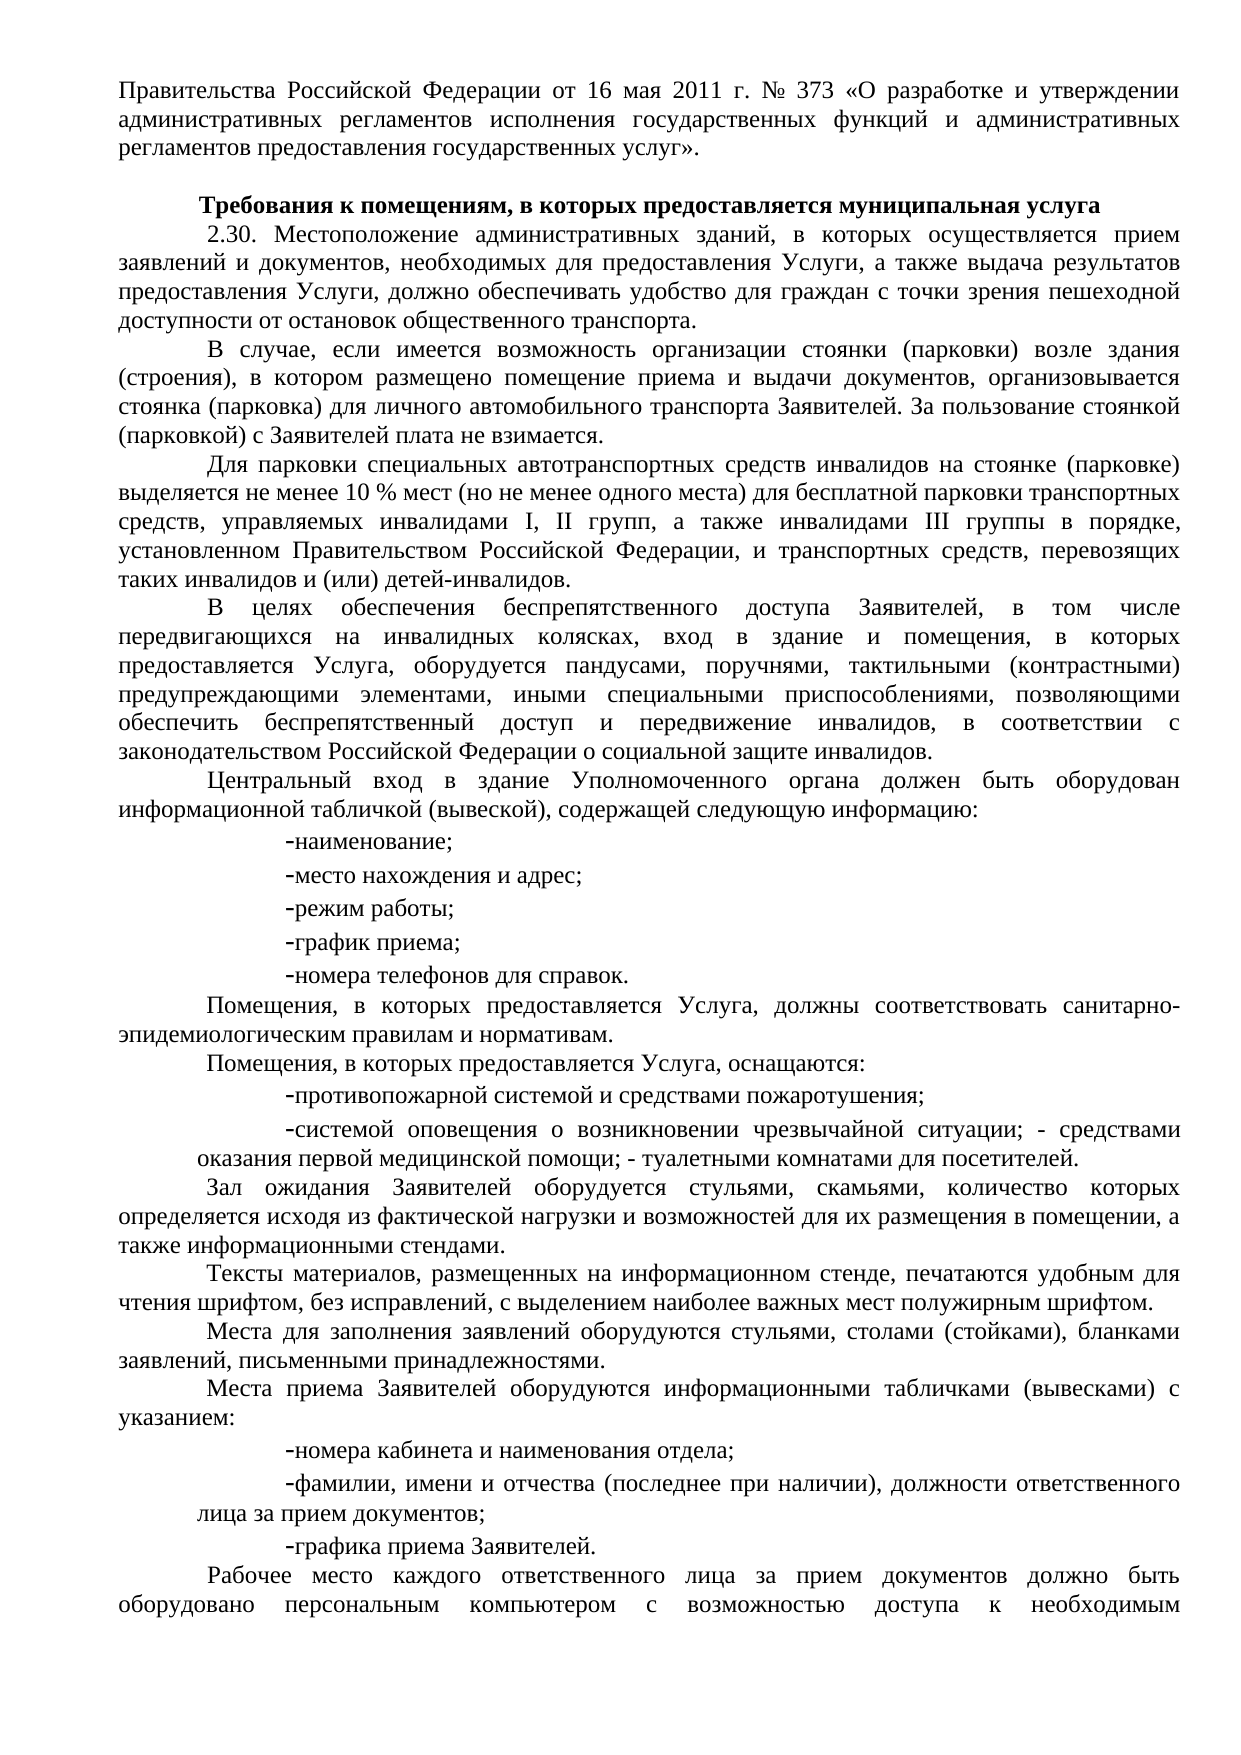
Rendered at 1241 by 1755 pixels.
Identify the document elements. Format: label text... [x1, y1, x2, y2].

text Рабочее место каждого ответственного лица за прием документов должно быть оборудовано персональным компьютером с возможностью доступа к необходимым [118, 1560, 1181, 1618]
text Помещения, в которых предоставляется Услуга, должны соответствовать санитарно-эпидемиологическим правилам и нормативам. [118, 990, 1181, 1048]
text Помещения, в которых предоставляется Услуга, оснащаются: [118, 1048, 1181, 1076]
text В случае, если имеется возможность организации стоянки (парковки) возле здания (строения), в котором размещено помещение приема и выдачи документов, организовывается стоянка (парковка) для личного автомобильного транспорта Заявителей. За пользование стоянкой (парковкой) с Заявителей плата не взимается. [118, 334, 1181, 449]
list фамилии, имени и отчества (последнее при наличии), должности ответственного лица за прием документов; [118, 1464, 1181, 1527]
list номера телефонов для справок. [118, 957, 1181, 990]
text Места приема Заявителей оборудуются информационными табличками (вывесками) с указанием: [118, 1373, 1181, 1431]
text Для парковки специальных автотранспортных средств инвалидов на стоянке (парковке) выделяется не менее 10 % мест (но не менее одного места) для бесплатной парковки транспортных средств, управляемых инвалидами I, II групп, а также инвалидами III группы в порядке, установленном Правительством Российской Федерации, и транспортных средств, перевозящих таких инвалидов и (или) детей-инвалидов. [118, 449, 1181, 592]
list место нахождения и адрес; [118, 856, 1181, 889]
list системой оповещения о возникновении чрезвычайной ситуации; - средствами оказания первой медицинской помощи; - туалетными комнатами для посетителей. [118, 1110, 1181, 1172]
list наименование; [118, 822, 1181, 856]
text Зал ожидания Заявителей оборудуется стульями, скамьями, количество которых определяется исходя из фактической нагрузки и возможностей для их размещения в помещении, а также информационными стендами. [118, 1172, 1181, 1258]
list график приема; [118, 923, 1181, 957]
text Места для заполнения заявлений оборудуются стульями, столами (стойками), бланками заявлений, письменными принадлежностями. [118, 1316, 1181, 1373]
text Требования к помещениям, в которых предоставляется муниципальная услуга [118, 190, 1181, 219]
list режим работы; [118, 889, 1181, 923]
list противопожарной системой и средствами пожаротушения; [118, 1076, 1181, 1110]
text Правительства Российской Федерации от 16 мая 2011 г. № 373 «О разработке и утверждении административных регламентов исполнения государственных функций и административных регламентов предоставления государственных услуг». [118, 75, 1181, 161]
list графика приема Заявителей. [118, 1527, 1181, 1560]
text Тексты материалов, размещенных на информационном стенде, печатаются удобным для чтения шрифтом, без исправлений, с выделением наиболее важных мест полужирным шрифтом. [118, 1258, 1181, 1316]
text 2.30. Местоположение административных зданий, в которых осуществляется прием заявлений и документов, необходимых для предоставления Услуги, а также выдача результатов предоставления Услуги, должно обеспечивать удобство для граждан с точки зрения пешеходной доступности от остановок общественного транспорта. [118, 219, 1181, 334]
text Центральный вход в здание Уполномоченного органа должен быть оборудован информационной табличкой (вывеской), содержащей следующую информацию: [118, 765, 1181, 822]
list номера кабинета и наименования отдела; [118, 1431, 1181, 1464]
text В целях обеспечения беспрепятственного доступа Заявителей, в том числе передвигающихся на инвалидных колясках, вход в здание и помещения, в которых предоставляется Услуга, оборудуется пандусами, поручнями, тактильными (контрастными) предупреждающими элементами, иными специальными приспособлениями, позволяющими обеспечить беспрепятственный доступ и передвижение инвалидов, в соответствии с законодательством Российской Федерации о социальной защите инвалидов. [118, 592, 1181, 765]
